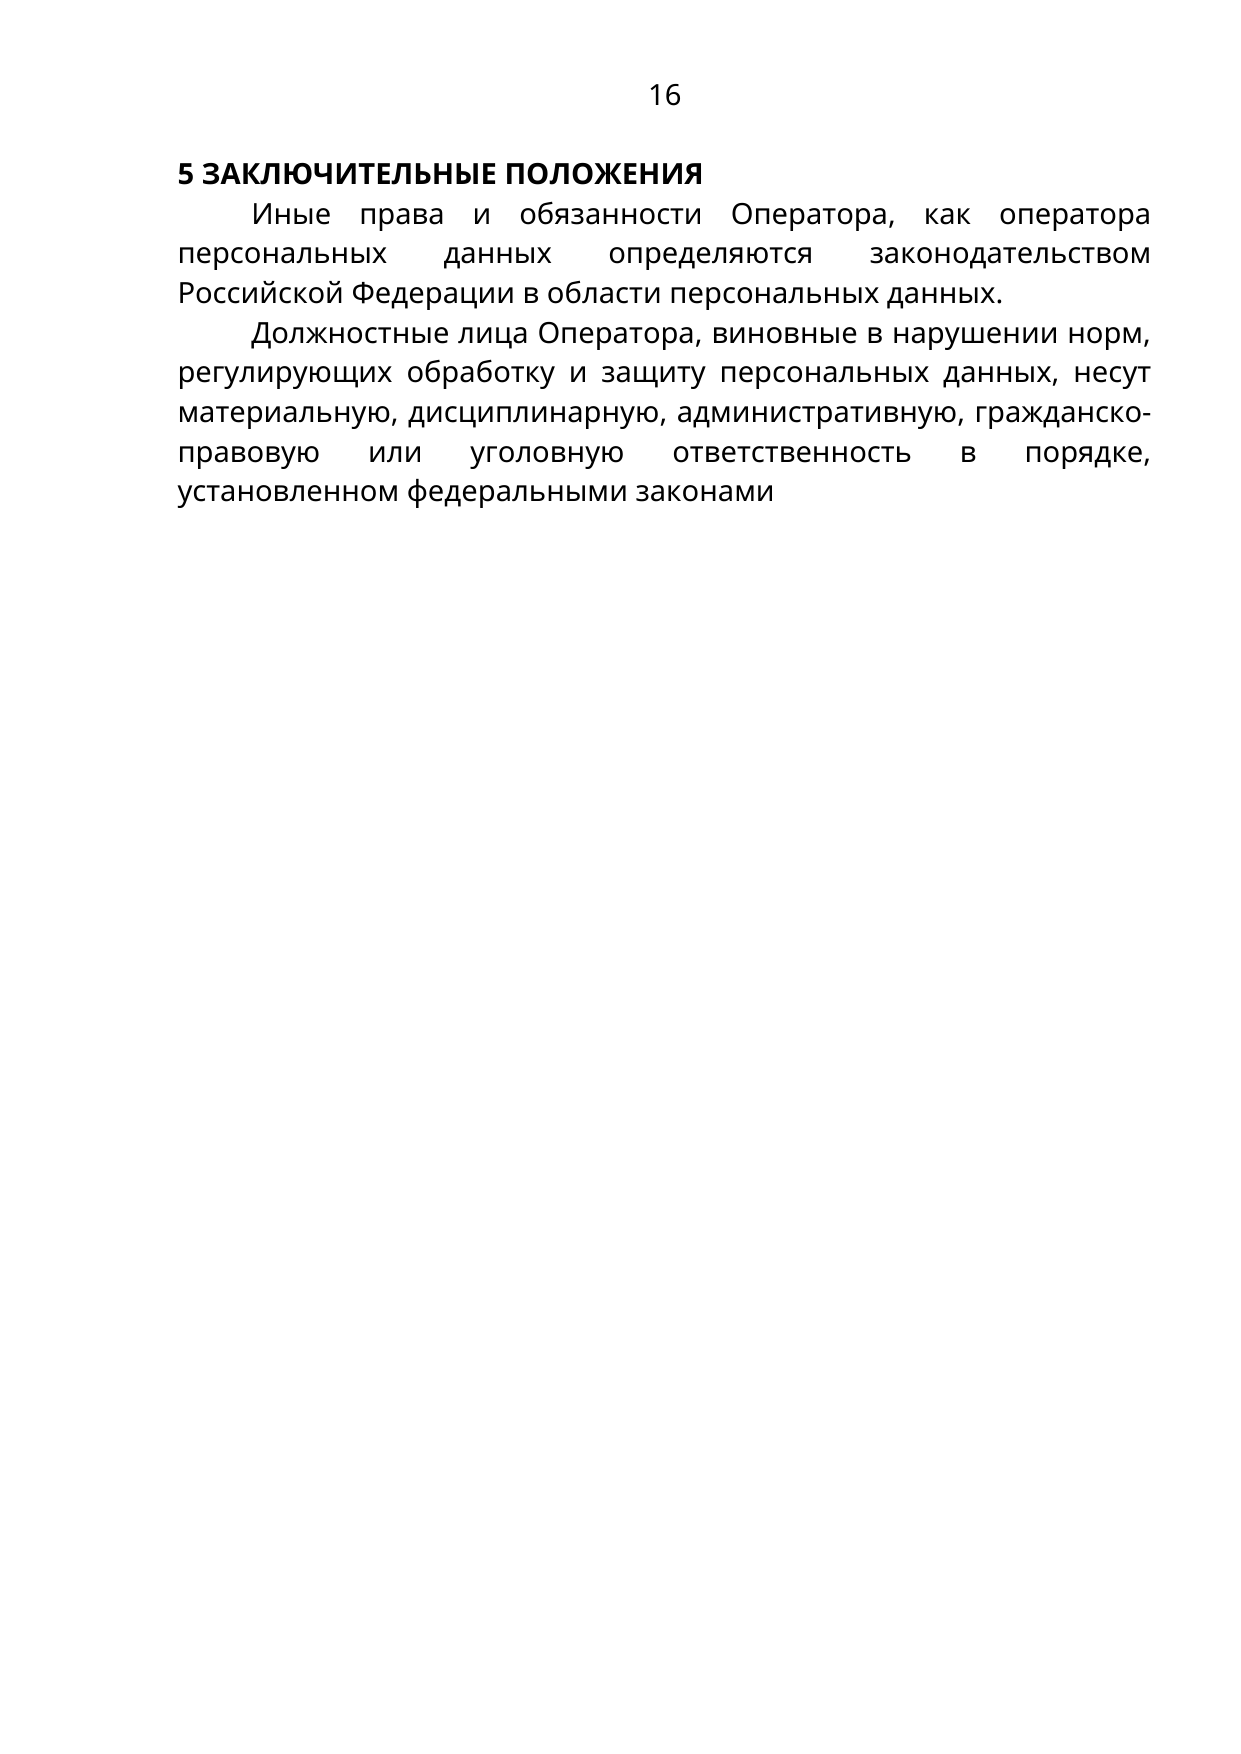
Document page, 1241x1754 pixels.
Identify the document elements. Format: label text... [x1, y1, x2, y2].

text 5 ЗАКЛЮЧИТЕЛЬНЫЕ ПОЛОЖЕНИЯ [177, 153, 1152, 193]
text Должностные лица Оператора, виновные в нарушении норм, регулирующих обработку и защиту персональных данных, несут материальную, дисциплинарную, административную, гражданско-правовую или уголовную ответственность в порядке, установленном федеральными законами [177, 312, 1152, 510]
text Иные права и обязанности Оператора, как оператора персональных данных определяются законодательством Российской Федерации в области персональных данных. [177, 193, 1152, 312]
